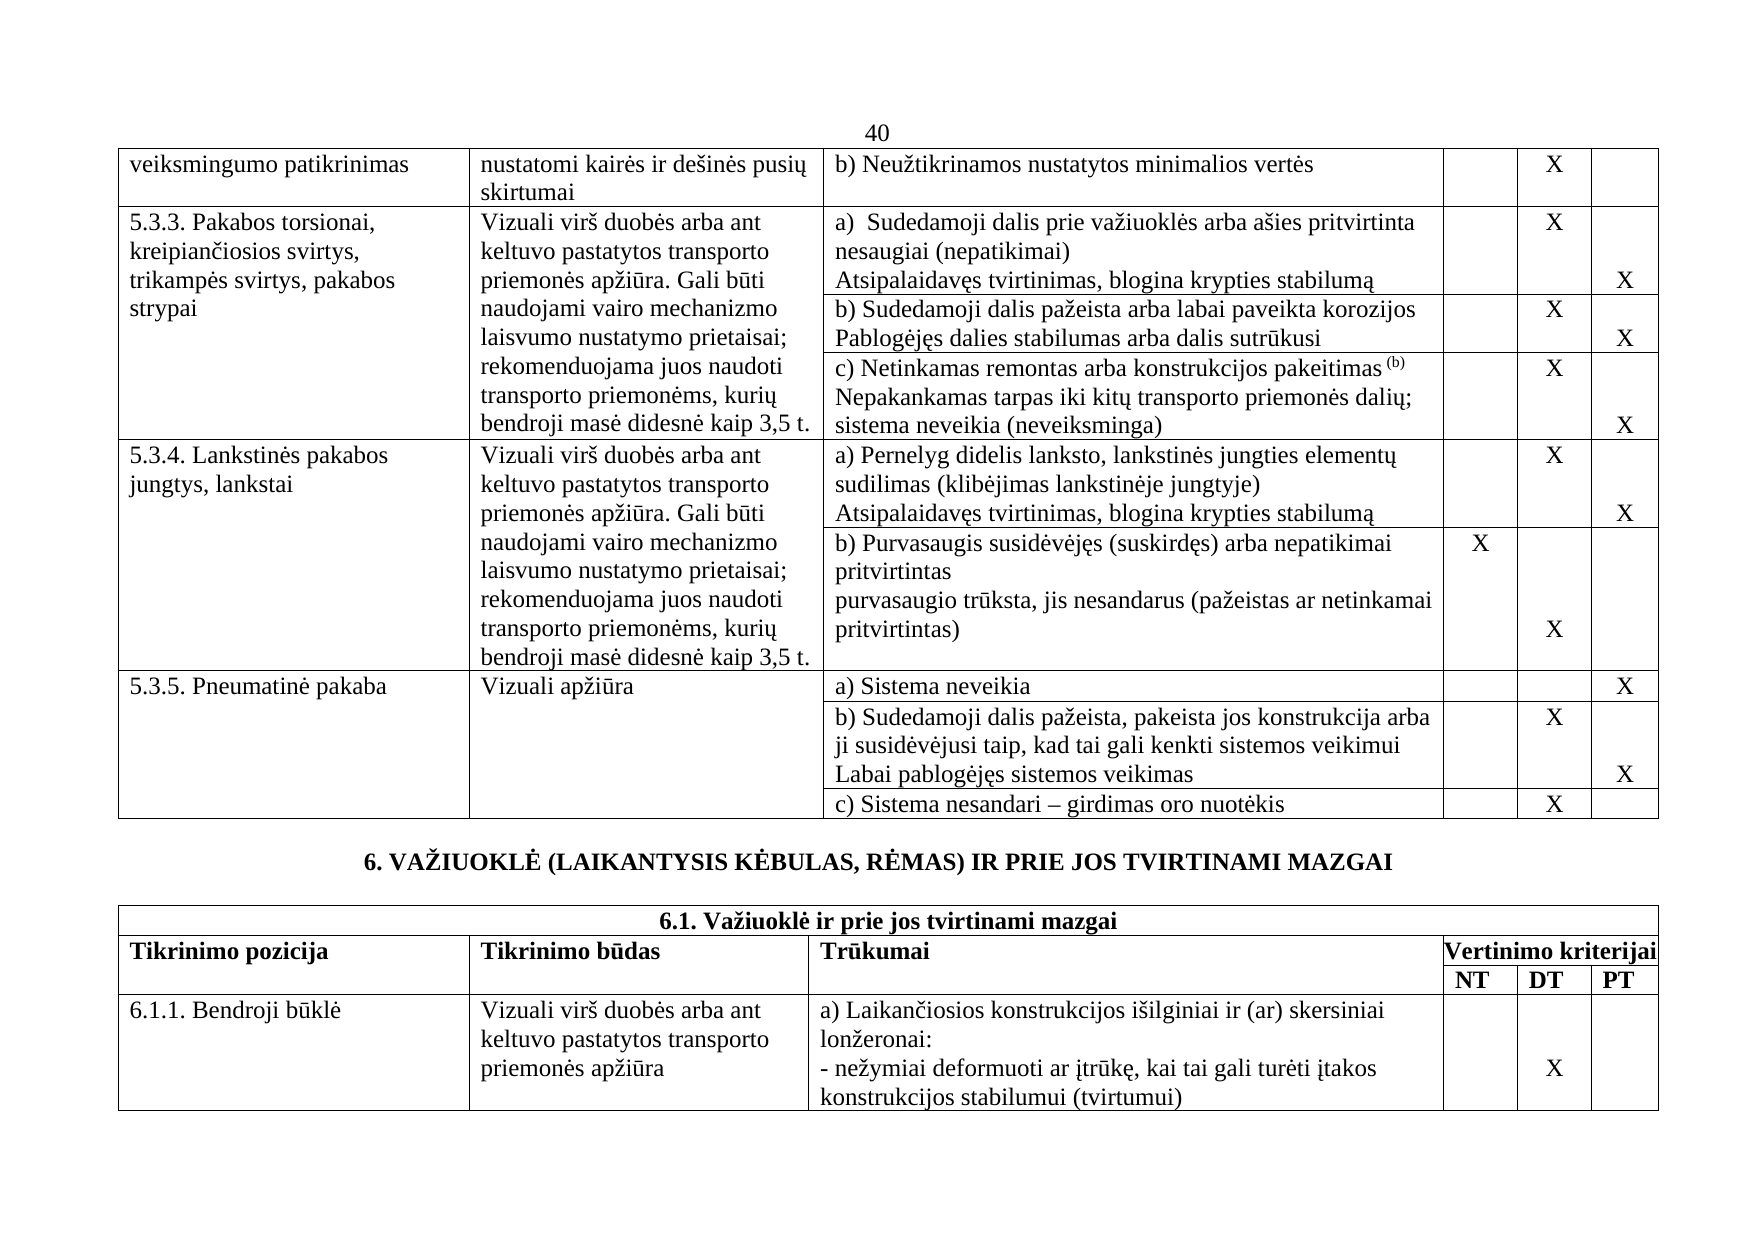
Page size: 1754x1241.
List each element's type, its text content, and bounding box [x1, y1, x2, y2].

table_cell DT [1518, 966, 1591, 994]
table_cell X [1592, 295, 1658, 352]
table_cell [1444, 207, 1517, 293]
table_cell a) Pernelyg didelis lanksto, lankstinės jungties elementų sudilimas (klibėjimas lankstinėje jungtyje) Atsipalaidavęs tvirtinimas, blogina krypties stabilumą [824, 440, 1443, 527]
table_cell [1444, 353, 1517, 439]
table_cell X [1518, 995, 1591, 1110]
table_cell X [1518, 149, 1591, 206]
table_cell X [1592, 702, 1658, 788]
table_cell b) Purvasaugis susidėvėjęs (suskirdęs) arba nepatikimai pritvirtintas purvasaugio trūksta, jis nesandarus (pažeistas ar netinkamai pritvirtintas) [824, 528, 1443, 670]
table_cell X [1518, 295, 1591, 352]
table_cell 5.3.5. Pneumatinė pakaba [119, 671, 469, 818]
table_cell X [1518, 702, 1591, 788]
table_cell Trūkumai [809, 936, 1443, 994]
table_cell b) Neužtikrinamos nustatytos minimalios vertės [824, 149, 1443, 206]
table_cell X [1518, 528, 1591, 670]
table_cell Tikrinimo pozicija [119, 936, 469, 994]
table_cell c) Netinkamas remontas arba konstrukcijos pakeitimas (b) Nepakankamas tarpas iki kitų transporto priemonės dalių; sistema neveikia (neveiksminga) [824, 353, 1443, 439]
table_cell 5.3.4. Lankstinės pakabos jungtys, lankstai [119, 440, 469, 670]
table_cell a) Sistema neveikia [824, 671, 1443, 701]
table_cell [1444, 789, 1517, 818]
table_cell [1592, 528, 1658, 670]
table_cell Vizuali virš duobės arba ant keltuvo pastatytos transporto priemonės apžiūra [470, 995, 808, 1110]
table_cell b) Sudedamoji dalis pažeista, pakeista jos konstrukcija arba ji susidėvėjusi taip, kad tai gali kenkti sistemos veikimui Labai pablogėjęs sistemos veikimas [824, 702, 1443, 788]
table_cell a) Sudedamoji dalis prie važiuoklės arba ašies pritvirtinta nesaugiai (nepatikimai) Atsipalaidavęs tvirtinimas, blogina krypties stabilumą [824, 207, 1443, 293]
table_cell a) Laikančiosios konstrukcijos išilginiai ir (ar) skersiniai lonžeronai: - nežymiai deformuoti ar įtrūkę, kai tai gali turėti įtakos konstrukcijos stabilumui (tvirtumui) [809, 995, 1443, 1110]
table_cell X [1518, 440, 1591, 527]
table_cell X [1444, 528, 1517, 670]
table_cell [1444, 149, 1517, 206]
table_cell X [1592, 671, 1658, 701]
table_cell NT [1444, 966, 1517, 994]
table_cell [1592, 149, 1658, 206]
table_cell X [1518, 353, 1591, 439]
table_cell X [1518, 207, 1591, 293]
table_cell [1592, 789, 1658, 818]
table_cell [1444, 671, 1517, 701]
table_cell 6.1.1. Bendroji būklė [119, 995, 469, 1110]
table_cell [1444, 295, 1517, 352]
table_cell X [1592, 440, 1658, 527]
table_cell Vizuali virš duobės arba ant keltuvo pastatytos transporto priemonės apžiūra. Gali būti naudojami vairo mechanizmo laisvumo nustatymo prietaisai; rekomenduojama juos naudoti transporto priemonėms, kurių bendroji masė didesnė kaip 3,5 t. [470, 207, 823, 439]
table_cell [1444, 440, 1517, 527]
table_cell [1592, 995, 1658, 1110]
table_cell [1518, 671, 1591, 701]
table_cell 5.3.3. Pakabos torsionai, kreipiančiosios svirtys, trikampės svirtys, pakabos strypai [119, 207, 469, 439]
table_cell Vertinimo kriterijai [1444, 936, 1658, 964]
table_cell Vizuali virš duobės arba ant keltuvo pastatytos transporto priemonės apžiūra. Gali būti naudojami vairo mechanizmo laisvumo nustatymo prietaisai; rekomenduojama juos naudoti transporto priemonėms, kurių bendroji masė didesnė kaip 3,5 t. [470, 440, 823, 670]
table_cell Vizuali apžiūra [470, 671, 823, 818]
table_cell X [1592, 353, 1658, 439]
table_cell b) Sudedamoji dalis pažeista arba labai paveikta korozijos Pablogėjęs dalies stabilumas arba dalis sutrūkusi [824, 295, 1443, 352]
table_cell c) Sistema nesandari – girdimas oro nuotėkis [824, 789, 1443, 818]
table_cell X [1518, 789, 1591, 818]
table_cell Tikrinimo būdas [470, 936, 808, 994]
table_cell [1444, 995, 1517, 1110]
table_cell X [1592, 207, 1658, 293]
table_header 6.1. Važiuoklė ir prie jos tvirtinami mazgai [119, 906, 1658, 935]
table_cell PT [1592, 966, 1658, 994]
table_cell [1444, 702, 1517, 788]
table_cell veiksmingumo patikrinimas [119, 149, 469, 206]
text 6. VAŽIUOKLĖ (LAIKANTYSIS KĖBULAS, RĖMAS) IR PRIE JOS TVIRTINAMI MAZGAI [118, 847, 1639, 876]
table_cell nustatomi kairės ir dešinės pusių skirtumai [470, 149, 823, 206]
